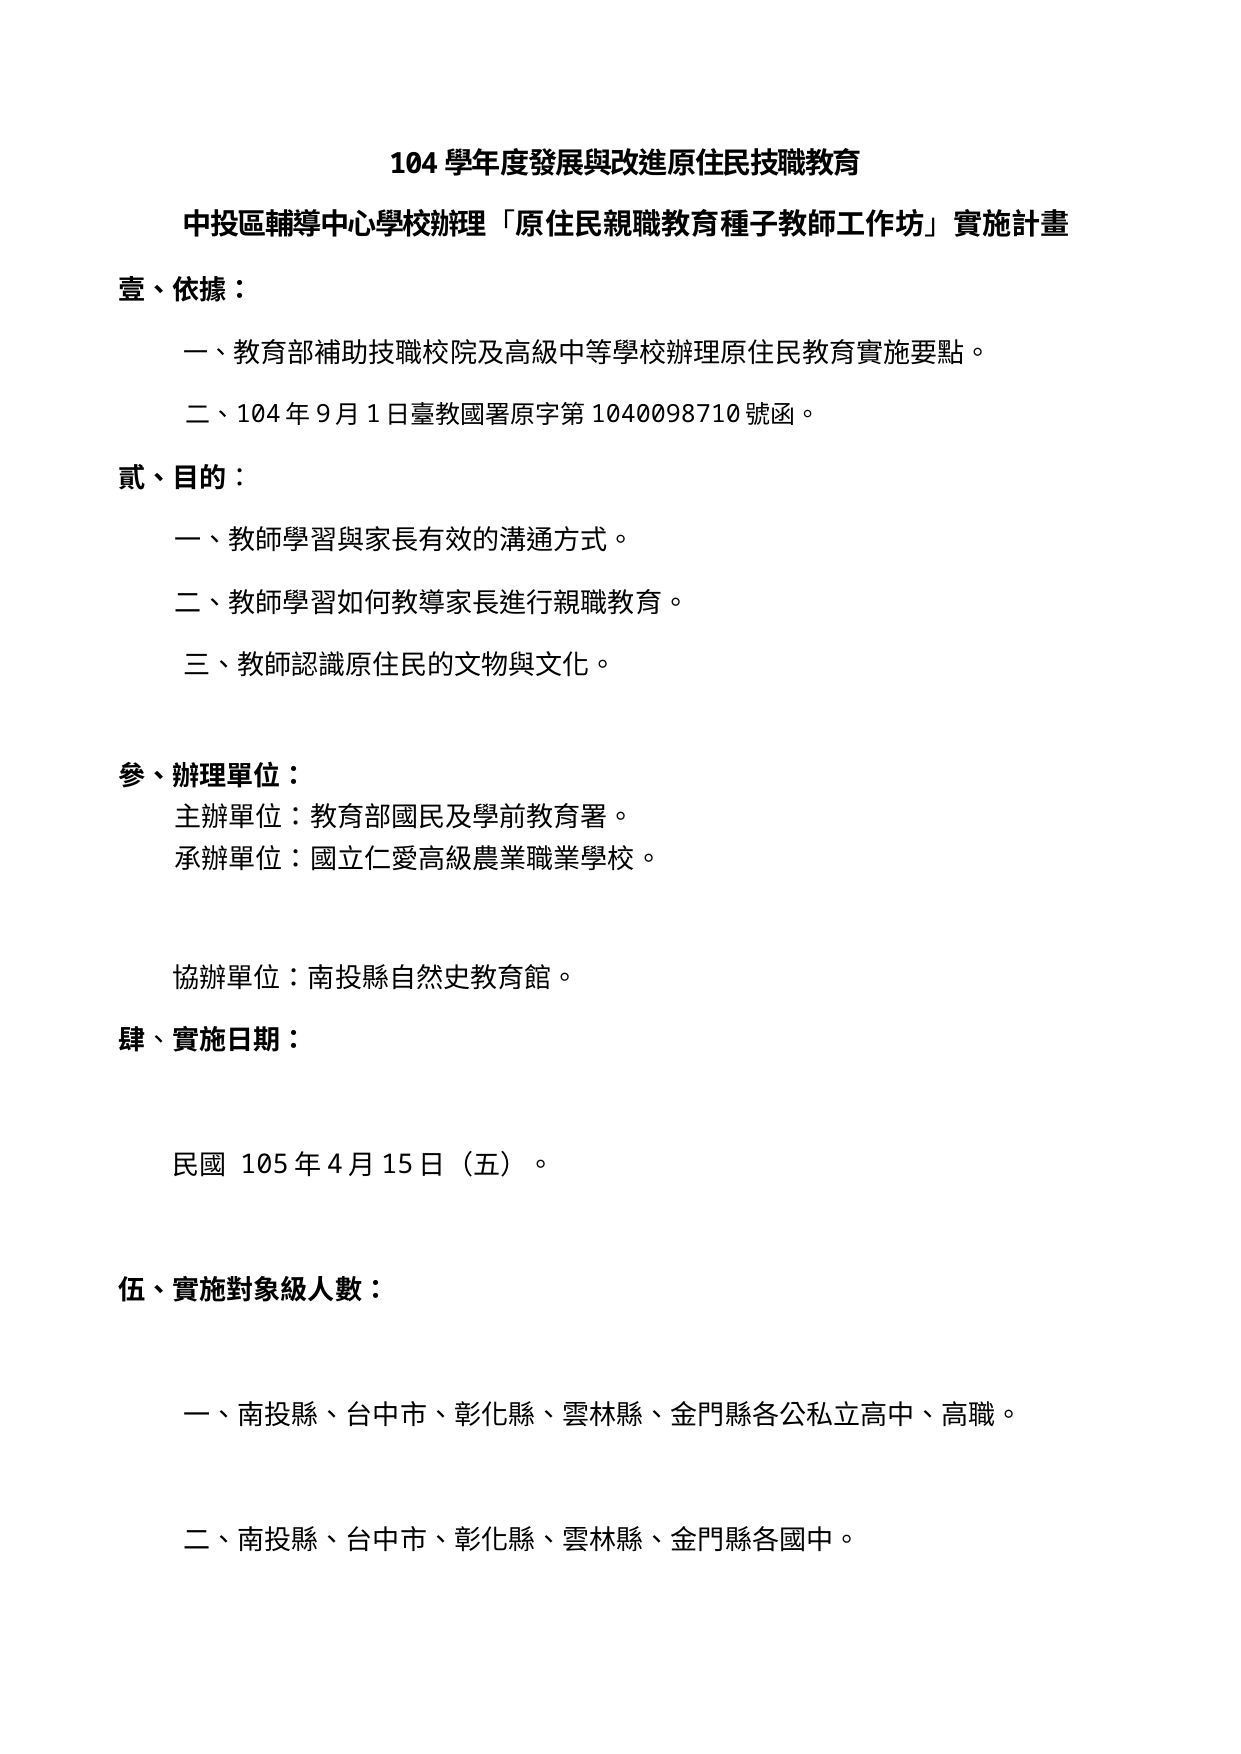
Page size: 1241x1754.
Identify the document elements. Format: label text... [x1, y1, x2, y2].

text 民國 105年4月15日（五）。 [118, 1121, 1134, 1183]
text 三、教師認識原住民的文物與文化。 [118, 621, 1134, 683]
text 一、教育部補助技職校院及高級中等學校辦理原住民教育實施要點。 [118, 308, 1134, 371]
text 一、教師學習與家長有效的溝通方式。 [174, 496, 1134, 558]
text 二、104年9月1日臺教國署原字第1040098710號函。 [118, 371, 1134, 433]
text 壹、依據： [118, 246, 1134, 308]
text 貳、目的： [118, 433, 1134, 496]
text 主辦單位：教育部國民及學前教育署。 [174, 793, 1134, 835]
text 一、南投縣、台中市、彰化縣、雲林縣、金門縣各公私立高中、高職。 [118, 1371, 1134, 1433]
text 中投區輔導中心學校辦理「原住民親職教育種子教師工作坊」實施計畫 [118, 201, 1134, 243]
text 104學年度發展與改進原住民技職教育 [118, 140, 1134, 182]
text 二、南投縣、台中市、彰化縣、雲林縣、金門縣各國中。 [118, 1496, 1134, 1558]
text 肆、實施日期： [118, 996, 1134, 1058]
text 伍、實施對象級人數： [118, 1246, 1134, 1308]
text 承辦單位：國立仁愛高級農業職業學校。 [174, 835, 1134, 877]
text 協辦單位：南投縣自然史教育館。 [118, 933, 1134, 996]
text 參、辦理單位： [118, 752, 1134, 793]
text 二、教師學習如何教導家長進行親職教育。 [174, 558, 1134, 621]
